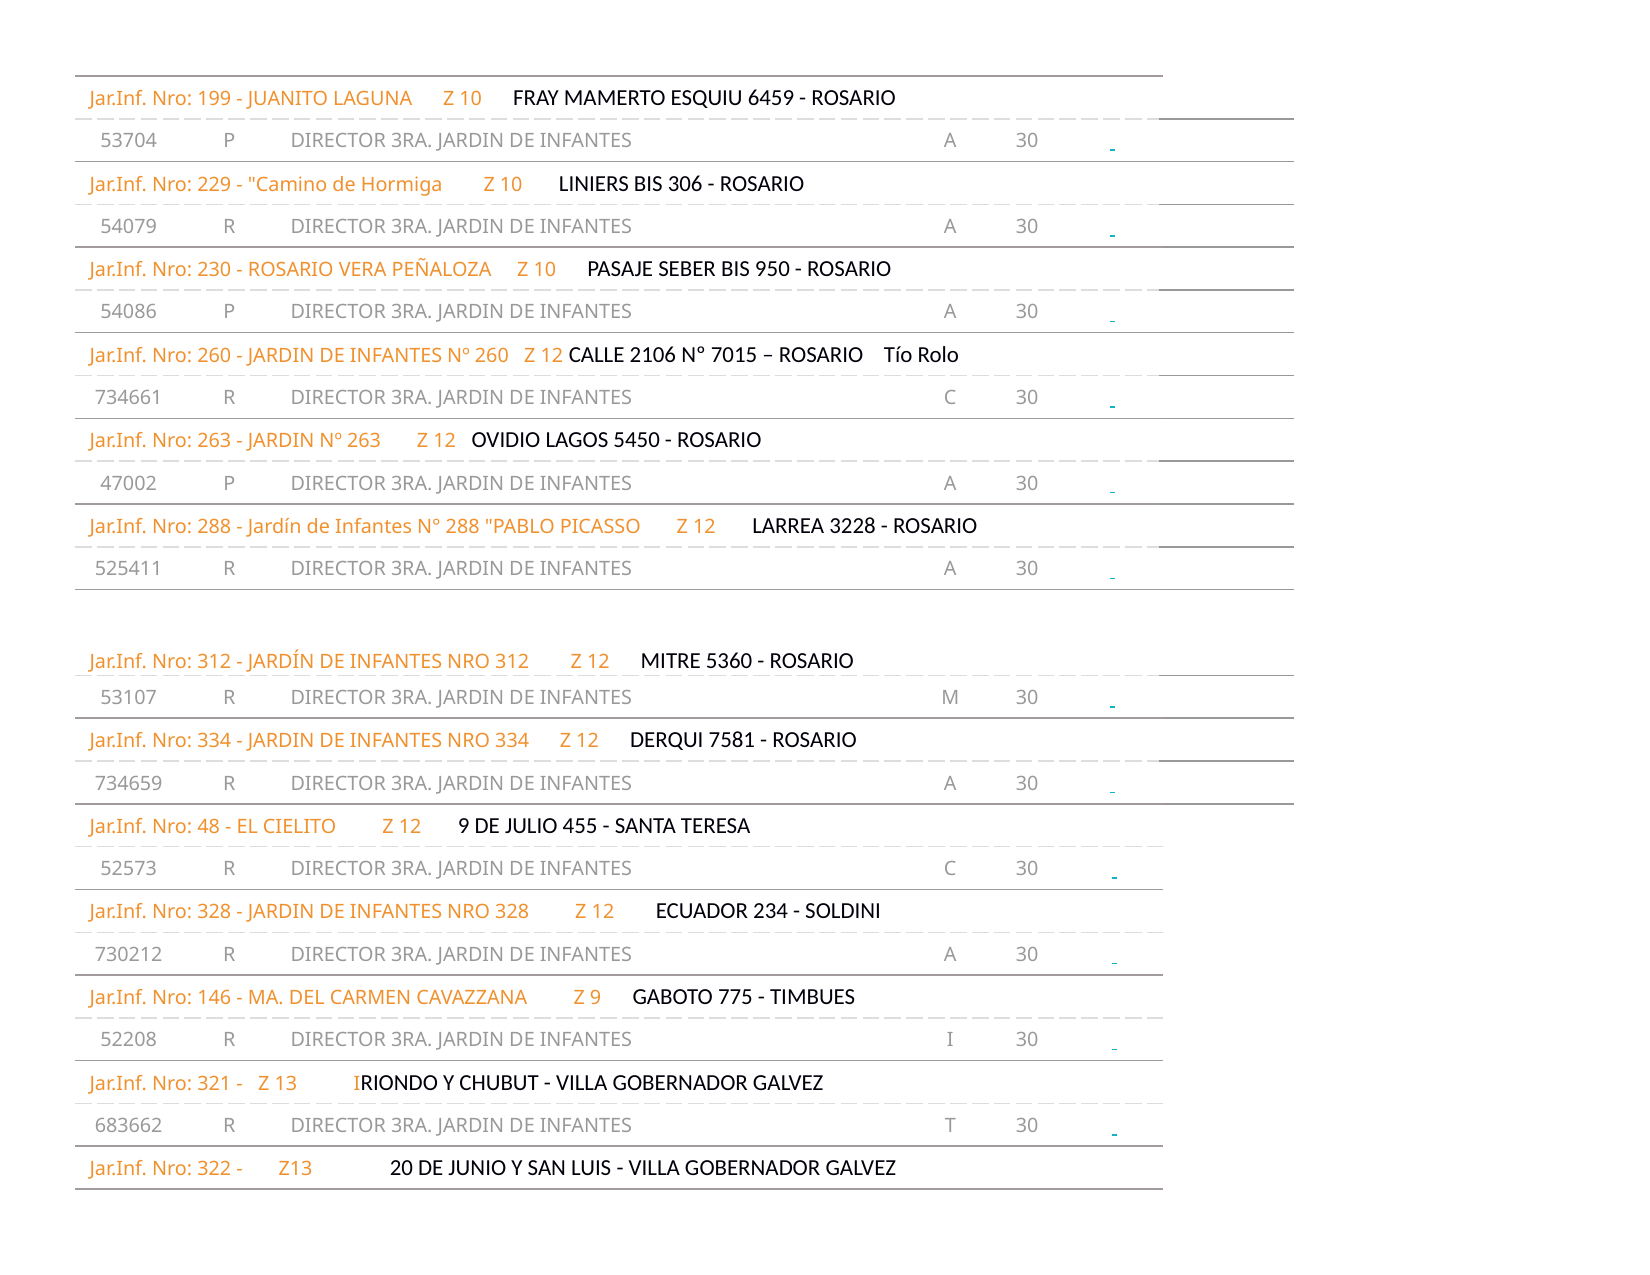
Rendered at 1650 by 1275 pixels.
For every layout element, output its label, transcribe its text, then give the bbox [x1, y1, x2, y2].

table_cell [663, 846, 912, 888]
table_cell DIRECTOR 3RA. JARDIN DE INFANTES [276, 846, 663, 888]
table_cell [1163, 676, 1196, 717]
table_cell [1229, 762, 1261, 803]
table_cell A [912, 289, 988, 332]
table_cell [1229, 548, 1261, 589]
table_cell [1196, 676, 1228, 717]
table_cell 30 [988, 375, 1065, 417]
table_cell [1196, 1017, 1228, 1060]
table_cell [663, 1017, 912, 1060]
table_cell 54079 [75, 204, 182, 246]
table_cell R [182, 931, 276, 974]
table_cell P [182, 460, 276, 503]
table_cell 30 [988, 1017, 1065, 1060]
table_cell [1163, 505, 1196, 546]
table_cell [1196, 419, 1228, 460]
table_cell [1163, 75, 1196, 118]
table_cell [1196, 889, 1228, 931]
table_cell Jar.Inf. Nro: 322 - Z13 20 DE JUNIO Y SAN LUIS - VILLA GOBERNADOR GALVEZ [75, 1147, 1163, 1188]
table_cell [1261, 162, 1294, 203]
table_cell Jar.Inf. Nro: 260 - JARDIN DE INFANTES Nº 260 Z 12 CALLE 2106 Nº 7015 – ROSARIO Tío Rolo [75, 333, 1163, 375]
table_cell [1261, 75, 1294, 118]
table_cell 30 [988, 546, 1065, 589]
table_cell R [182, 1017, 276, 1060]
table_cell R [182, 675, 276, 717]
table_cell 54086 [75, 289, 182, 332]
table_cell 52208 [75, 1017, 182, 1060]
table_cell [1159, 120, 1163, 161]
table_cell Jar.Inf. Nro: 229 - "Camino de Hormiga Z 10 LINIERS BIS 306 - ROSARIO [75, 162, 1163, 203]
table_cell [1196, 590, 1228, 674]
table_cell [1159, 548, 1163, 589]
table_cell [1261, 205, 1294, 246]
table_cell DIRECTOR 3RA. JARDIN DE INFANTES [276, 375, 663, 417]
table_cell [1229, 462, 1261, 503]
table_cell [1163, 205, 1196, 246]
table_cell [1159, 676, 1163, 717]
table_cell [1261, 1103, 1294, 1145]
table_cell DIRECTOR 3RA. JARDIN DE INFANTES [276, 289, 663, 332]
table_cell [1229, 376, 1261, 417]
table_cell [1229, 805, 1261, 846]
table_cell [1065, 375, 1159, 417]
table_cell [663, 675, 912, 717]
table_cell [1196, 248, 1228, 289]
table_cell [1196, 931, 1228, 974]
table_cell [1065, 1017, 1163, 1060]
table_cell [663, 118, 912, 161]
table_cell [1229, 1145, 1261, 1188]
table_cell [1261, 762, 1294, 803]
table_cell [1196, 333, 1228, 375]
table_cell [1163, 162, 1196, 203]
table_cell A [912, 118, 988, 161]
table_cell [1261, 974, 1294, 1017]
table_cell 525411 [75, 546, 182, 589]
table_cell 734661 [75, 375, 182, 417]
table_cell [1065, 760, 1159, 803]
table_cell 30 [988, 460, 1065, 503]
table_cell [1159, 462, 1163, 503]
table_cell 30 [988, 289, 1065, 332]
table_cell A [912, 546, 988, 589]
table_cell [1229, 419, 1261, 460]
table_cell [1229, 291, 1261, 332]
table_cell 53107 [75, 675, 182, 717]
table_cell [1261, 548, 1294, 589]
table_cell DIRECTOR 3RA. JARDIN DE INFANTES [276, 204, 663, 246]
table_cell [1261, 419, 1294, 460]
table_cell Jar.Inf. Nro: 288 - Jardín de Infantes N° 288 "PABLO PICASSO Z 12 LARREA 3228 - ROSARIO [75, 505, 1163, 546]
table_cell [1065, 931, 1163, 974]
table_cell Jar.Inf. Nro: 199 - JUANITO LAGUNA Z 10 FRAY MAMERTO ESQUIU 6459 - ROSARIO [75, 77, 1163, 118]
table_cell [1065, 846, 1163, 888]
table_cell [1196, 1103, 1228, 1145]
table_cell [663, 289, 912, 332]
table_cell [1229, 590, 1261, 674]
table_cell A [912, 204, 988, 246]
table_cell [1196, 462, 1228, 503]
table_cell [1163, 548, 1196, 589]
table_cell [663, 460, 912, 503]
table_cell [1163, 1017, 1196, 1060]
table_cell 30 [988, 1103, 1065, 1145]
table_cell [1229, 846, 1261, 888]
table_cell Jar.Inf. Nro: 230 - ROSARIO VERA PEÑALOZA Z 10 PASAJE SEBER BIS 950 - ROSARIO [75, 248, 1163, 289]
table_cell DIRECTOR 3RA. JARDIN DE INFANTES [276, 760, 663, 803]
table_cell R [182, 375, 276, 417]
table_cell [1261, 931, 1294, 974]
table_cell 30 [988, 846, 1065, 888]
table_cell [1196, 974, 1228, 1017]
table_cell I [912, 1017, 988, 1060]
table_cell [1196, 205, 1228, 246]
table_cell [1196, 505, 1228, 546]
table_cell 30 [988, 931, 1065, 974]
table_cell R [182, 1103, 276, 1145]
table_cell A [912, 931, 988, 974]
table_cell [1229, 205, 1261, 246]
table_cell M [912, 675, 988, 717]
table_cell Jar.Inf. Nro: 321 - Z 13 IRIONDO Y CHUBUT - VILLA GOBERNADOR GALVEZ [75, 1061, 1163, 1103]
table_cell [1261, 719, 1294, 760]
table_cell [1163, 333, 1196, 375]
table_cell [1163, 931, 1196, 974]
table_cell [1163, 974, 1196, 1017]
table_cell R [182, 760, 276, 803]
table_cell DIRECTOR 3RA. JARDIN DE INFANTES [276, 931, 663, 974]
table_cell [1163, 291, 1196, 332]
table_cell 30 [988, 760, 1065, 803]
table_cell 734659 [75, 760, 182, 803]
table_cell [663, 375, 912, 417]
table_cell [1229, 931, 1261, 974]
table_cell [1229, 1017, 1261, 1060]
table_cell [1261, 291, 1294, 332]
table_cell [1065, 546, 1159, 589]
table_cell [1196, 376, 1228, 417]
table_cell [1065, 204, 1159, 246]
table_cell [1196, 1145, 1228, 1188]
table_cell [1159, 762, 1163, 803]
table_cell 53704 [75, 118, 182, 161]
table_cell A [912, 460, 988, 503]
table_cell [1196, 805, 1228, 846]
table_cell [1229, 162, 1261, 203]
table_cell [1163, 462, 1196, 503]
table_cell [1163, 1145, 1196, 1188]
table_cell [1163, 419, 1196, 460]
table_cell P [182, 289, 276, 332]
table_cell 47002 [75, 460, 182, 503]
table_cell [1229, 1060, 1261, 1103]
table_cell [1229, 974, 1261, 1017]
table_cell DIRECTOR 3RA. JARDIN DE INFANTES [276, 675, 663, 717]
table_cell [1163, 719, 1196, 760]
table_cell [1065, 675, 1159, 717]
table_cell [1229, 248, 1261, 289]
table_cell DIRECTOR 3RA. JARDIN DE INFANTES [276, 1017, 663, 1060]
table_cell [1065, 460, 1159, 503]
table_cell Jar.Inf. Nro: 312 - JARDÍN DE INFANTES NRO 312 Z 12 MITRE 5360 - ROSARIO [75, 590, 1163, 674]
table_cell [663, 546, 912, 589]
table_cell [1261, 1017, 1294, 1060]
table_cell [1163, 762, 1196, 803]
table_cell [1261, 462, 1294, 503]
table_cell [1159, 205, 1163, 246]
table_cell [1261, 333, 1294, 375]
table_cell [1065, 1103, 1163, 1145]
table_cell R [182, 846, 276, 888]
table_cell [663, 1103, 912, 1145]
table_cell Jar.Inf. Nro: 48 - EL CIELITO Z 12 9 DE JULIO 455 - SANTA TERESA [75, 805, 1163, 846]
table_cell [1261, 805, 1294, 846]
table_cell [1196, 719, 1228, 760]
table_cell [1261, 248, 1294, 289]
table_cell 683662 [75, 1103, 182, 1145]
table_cell [1163, 1060, 1196, 1103]
table_cell [1261, 1145, 1294, 1188]
table_cell [1163, 846, 1196, 888]
table_cell R [182, 546, 276, 589]
table_cell 30 [988, 204, 1065, 246]
table_cell [1065, 118, 1159, 161]
table_cell [1163, 376, 1196, 417]
table_cell [1196, 762, 1228, 803]
table_cell [1261, 376, 1294, 417]
table_cell DIRECTOR 3RA. JARDIN DE INFANTES [276, 118, 663, 161]
table_cell [1229, 75, 1261, 118]
table_cell [1261, 505, 1294, 546]
table_cell [1261, 676, 1294, 717]
table_cell Jar.Inf. Nro: 263 - JARDIN Nº 263 Z 12 OVIDIO LAGOS 5450 - ROSARIO [75, 419, 1163, 460]
table_cell 30 [988, 675, 1065, 717]
table_cell DIRECTOR 3RA. JARDIN DE INFANTES [276, 1103, 663, 1145]
table_cell Jar.Inf. Nro: 328 - JARDIN DE INFANTES NRO 328 Z 12 ECUADOR 234 - SOLDINI [75, 890, 1163, 931]
table_cell DIRECTOR 3RA. JARDIN DE INFANTES [276, 546, 663, 589]
table_cell [1229, 1103, 1261, 1145]
table_cell [1196, 548, 1228, 589]
table_cell [1229, 889, 1261, 931]
table_cell [1163, 805, 1196, 846]
table_cell [663, 760, 912, 803]
table_cell DIRECTOR 3RA. JARDIN DE INFANTES [276, 460, 663, 503]
table_cell [1163, 248, 1196, 289]
table_cell [1196, 120, 1228, 161]
table_cell [1163, 1103, 1196, 1145]
table_cell R [182, 204, 276, 246]
table_cell [1261, 590, 1294, 674]
table_cell 52573 [75, 846, 182, 888]
table_cell C [912, 846, 988, 888]
table_cell [1163, 889, 1196, 931]
table_cell [1196, 846, 1228, 888]
table_cell [1163, 120, 1196, 161]
table_cell [1229, 676, 1261, 717]
table_cell 30 [988, 118, 1065, 161]
table_cell [1196, 75, 1228, 118]
table_cell [1196, 162, 1228, 203]
table_cell P [182, 118, 276, 161]
table_cell [1229, 333, 1261, 375]
table_cell [1261, 846, 1294, 888]
table_cell [1196, 1060, 1228, 1103]
table_cell Jar.Inf. Nro: 334 - JARDIN DE INFANTES NRO 334 Z 12 DERQUI 7581 - ROSARIO [75, 719, 1163, 760]
table_cell 730212 [75, 931, 182, 974]
table_cell T [912, 1103, 988, 1145]
table_cell [1163, 590, 1196, 674]
table_cell [1261, 889, 1294, 931]
table_cell A [912, 760, 988, 803]
table_cell [663, 931, 912, 974]
table_cell [1229, 719, 1261, 760]
table_cell [1229, 505, 1261, 546]
table_cell [1261, 1060, 1294, 1103]
table_cell [663, 204, 912, 246]
table_cell [1229, 120, 1261, 161]
table_cell C [912, 375, 988, 417]
table_cell Jar.Inf. Nro: 146 - MA. DEL CARMEN CAVAZZANA Z 9 GABOTO 775 - TIMBUES [75, 976, 1163, 1017]
table_cell [1196, 291, 1228, 332]
table_cell [1159, 291, 1163, 332]
table_cell [1261, 120, 1294, 161]
table_cell [1159, 376, 1163, 417]
table_cell [1065, 289, 1159, 332]
